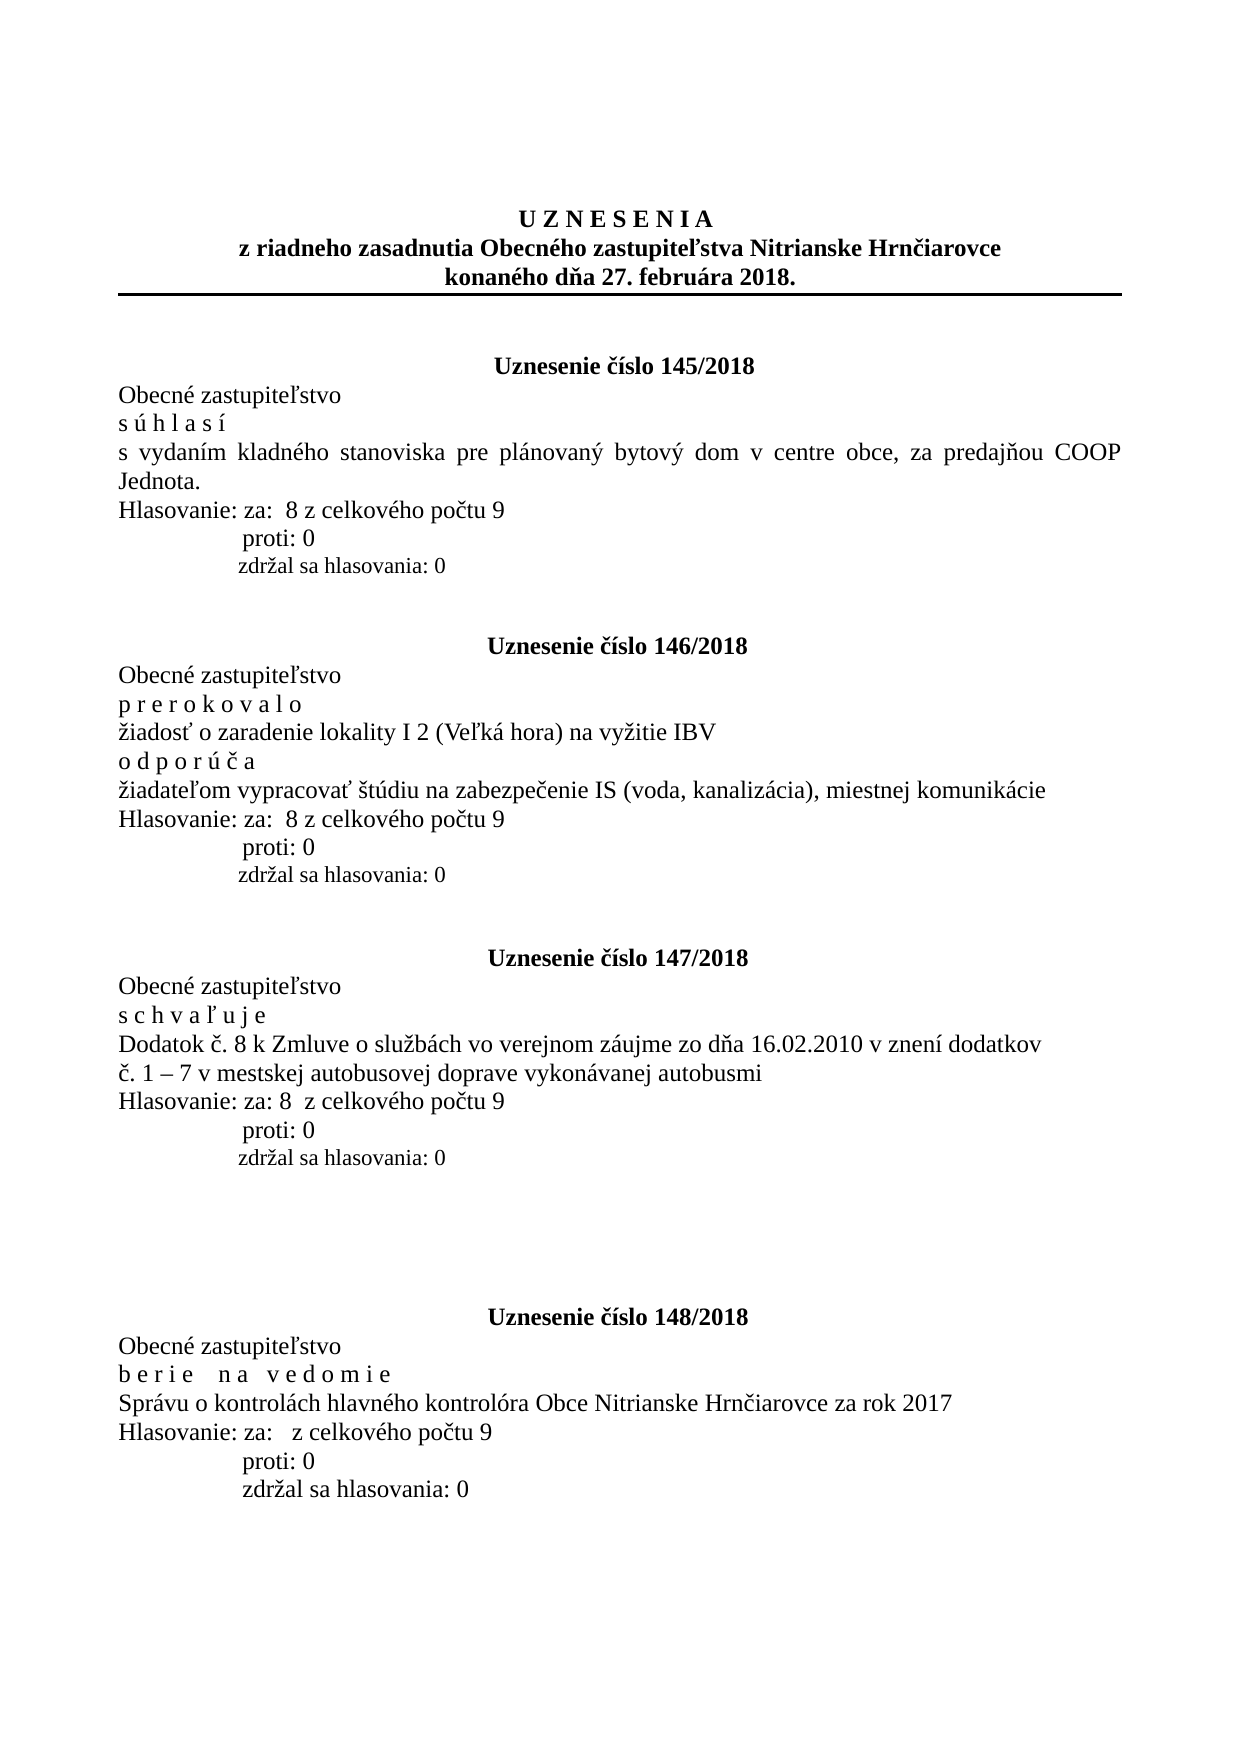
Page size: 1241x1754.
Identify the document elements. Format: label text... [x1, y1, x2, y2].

text proti: 0 [118, 523, 1122, 552]
text Správu o kontrolách hlavného kontrolóra Obce Nitrianske Hrnčiarovce za rok 2017 [118, 1388, 1122, 1417]
text Hlasovanie: za: 8 z celkového počtu 9 [118, 1086, 1122, 1115]
text s vydaním kladného stanoviska pre plánovaný bytový dom v centre obce, za predajňou COOP Jednota. [118, 437, 1122, 495]
text konaného dňa 27. februára 2018. [118, 262, 1122, 293]
text U Z N E S E N I A [118, 204, 1122, 233]
text č. 1 – 7 v mestskej autobusovej doprave vykonávanej autobusmi [118, 1058, 1122, 1086]
text zdržal sa hlasovania: 0 [118, 552, 1122, 578]
text Obecné zastupiteľstvo [118, 660, 1122, 689]
text Dodatok č. 8 k Zmluve o službách vo verejnom záujme zo dňa 16.02.2010 v znení dodatkov [118, 1029, 1122, 1058]
text b e r i e n a v e d o m i e [118, 1359, 1122, 1388]
text žiadateľom vypracovať štúdiu na zabezpečenie IS (voda, kanalizácia), miestnej komunikácie [118, 775, 1122, 804]
text Uznesenie číslo 147/2018 [118, 943, 1122, 971]
text z riadneho zasadnutia Obecného zastupiteľstva Nitrianske Hrnčiarovce [118, 233, 1122, 262]
text zdržal sa hlasovania: 0 [118, 1474, 1122, 1503]
text s c h v a ľ u j e [118, 1000, 1122, 1029]
text p r e r o k o v a l o [118, 689, 1122, 717]
text Hlasovanie: za: 8 z celkového počtu 9 [118, 495, 1122, 523]
text o d p o r ú č a [118, 746, 1122, 775]
text Obecné zastupiteľstvo [118, 1331, 1122, 1359]
text Obecné zastupiteľstvo [118, 971, 1122, 1000]
text proti: 0 [118, 1115, 1122, 1144]
text zdržal sa hlasovania: 0 [118, 861, 1122, 888]
text Uznesenie číslo 146/2018 [118, 631, 1122, 660]
text Uznesenie číslo 148/2018 [118, 1302, 1122, 1331]
text žiadosť o zaradenie lokality I 2 (Veľká hora) na vyžitie IBV [118, 717, 1122, 746]
text Hlasovanie: za: z celkového počtu 9 [118, 1417, 1122, 1446]
text Hlasovanie: za: 8 z celkového počtu 9 [118, 804, 1122, 832]
text Uznesenie číslo 145/2018 [118, 351, 1122, 380]
text zdržal sa hlasovania: 0 [118, 1144, 1122, 1170]
text Obecné zastupiteľstvo [118, 380, 1122, 408]
text proti: 0 [118, 832, 1122, 861]
text proti: 0 [118, 1446, 1122, 1474]
text s ú h l a s í [118, 408, 1122, 437]
